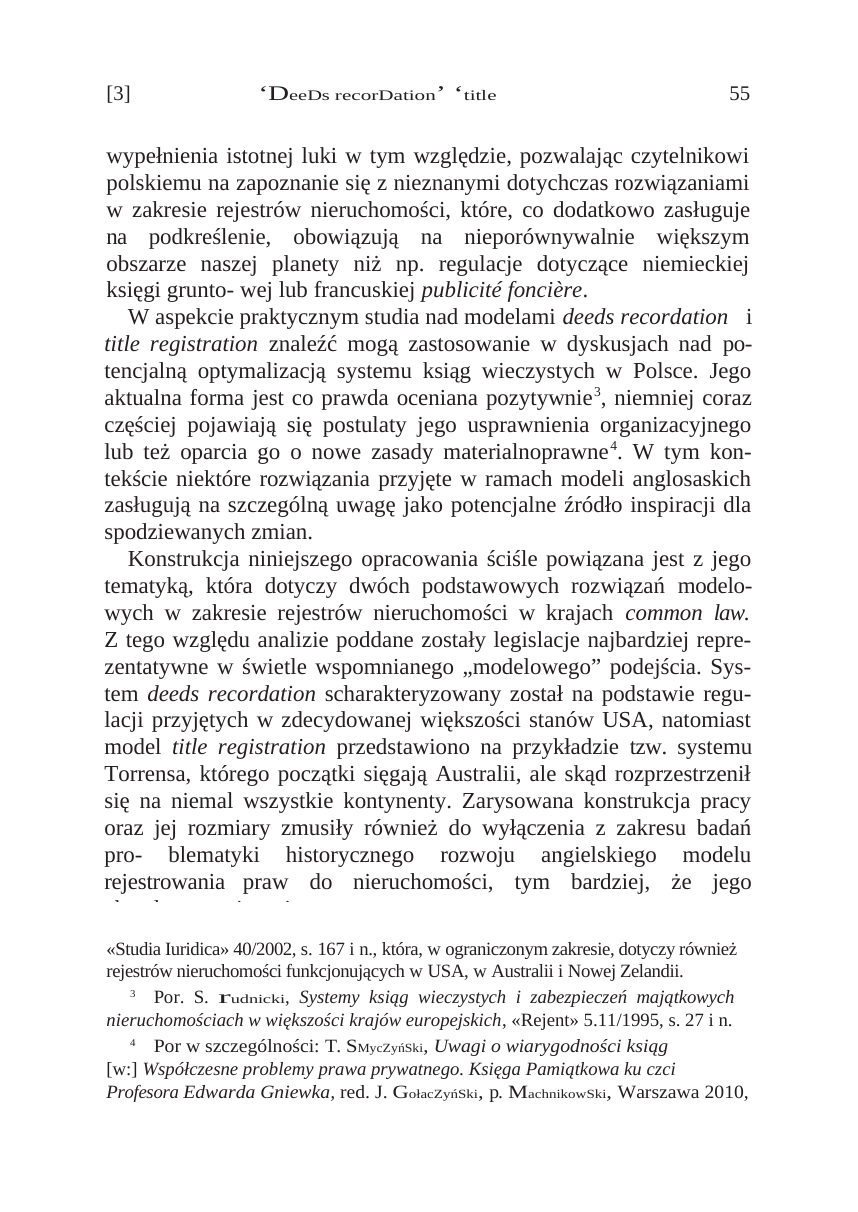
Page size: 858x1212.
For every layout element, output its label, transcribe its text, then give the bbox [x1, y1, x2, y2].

text W aspekcie praktycznym studia nad modelami deeds recordation i title registration znaleźć mogą zastosowanie w dyskusjach nad po- tencjalną optymalizacją systemu ksiąg wieczystych w Polsce. Jego aktualna forma jest co prawda oceniana pozytywnie3, niemniej coraz częściej pojawiają się postulaty jego usprawnienia organizacyjnego lub też oparcia go o nowe zasady materialnoprawne4. W tym kon- tekście niektóre rozwiązania przyjęte w ramach modeli anglosaskich zasługują na szczególną uwagę jako potencjalne źródło inspiracji dla spodziewanych zmian. [104, 303, 752, 545]
text 55 [729, 81, 752, 104]
text wypełnienia istotnej luki w tym względzie, pozwalając czytelnikowi polskiemu na zapoznanie się z nieznanymi dotychczas rozwiązaniami w zakresie rejestrów nieruchomości, które, co dodatkowo zasługuje na podkreślenie, obowiązują na nieporównywalnie większym obszarze naszej planety niż np. regulacje dotyczące niemieckiej księgi grunto- wej lub francuskiej publicité foncière. [106, 142, 750, 303]
text ‘DeeDs recorDation’ ‘title registration’ [258, 81, 602, 107]
text [3] [106, 81, 133, 104]
text «Studia Iuridica» 40/2002, s. 167 i n., która, w ograniczonym zakresie, dotyczy również rejestrów nieruchomości funkcjonujących w USA, w Australii i Nowej Zelandii. [106, 937, 752, 982]
text [w:] Współczesne problemy prawa prywatnego. Księga Pamiątkowa ku czci Profesora Edwarda Gniewka, red. J. GołacZyńSki, p. MachnikowSki, Warszawa 2010, s. 547 i n. [106, 1058, 752, 1104]
text nieruchomościach w większości krajów europejskich, «Rejent» 5.11/1995, s. 27 i n. [106, 1009, 733, 1031]
text 4 [130, 1037, 137, 1048]
text Por w szczególności: T. SMycZyńSki, Uwagi o wiarygodności ksiąg wieczystych, [153, 1035, 752, 1057]
text Konstrukcja niniejszego opracowania ściśle powiązana jest z jego tematyką, która dotyczy dwóch podstawowych rozwiązań modelo- wych w zakresie rejestrów nieruchomości w krajach common law. Z tego względu analizie poddane zostały legislacje najbardziej repre- zentatywne w świetle wspomnianego „modelowego” podejścia. Sys- tem deeds recordation scharakteryzowany został na podstawie regu- lacji przyjętych w zdecydowanej większości stanów USA, natomiast model title registration przedstawiono na przykładzie tzw. systemu Torrensa, którego początki sięgają Australii, ale skąd rozprzestrzenił się na niemal wszystkie kontynenty. Zarysowana konstrukcja pracy oraz jej rozmiary zmusiły również do wyłączenia z zakresu badań pro- blematyki historycznego rozwoju angielskiego modelu rejestrowania praw do nieruchomości, tym bardziej, że jego aktualne rozwiązania [104, 545, 752, 902]
text Por. S. rudnicki, Systemy ksiąg wieczystych i zabezpieczeń majątkowych na [153, 986, 752, 1010]
text 3 [130, 988, 137, 1000]
